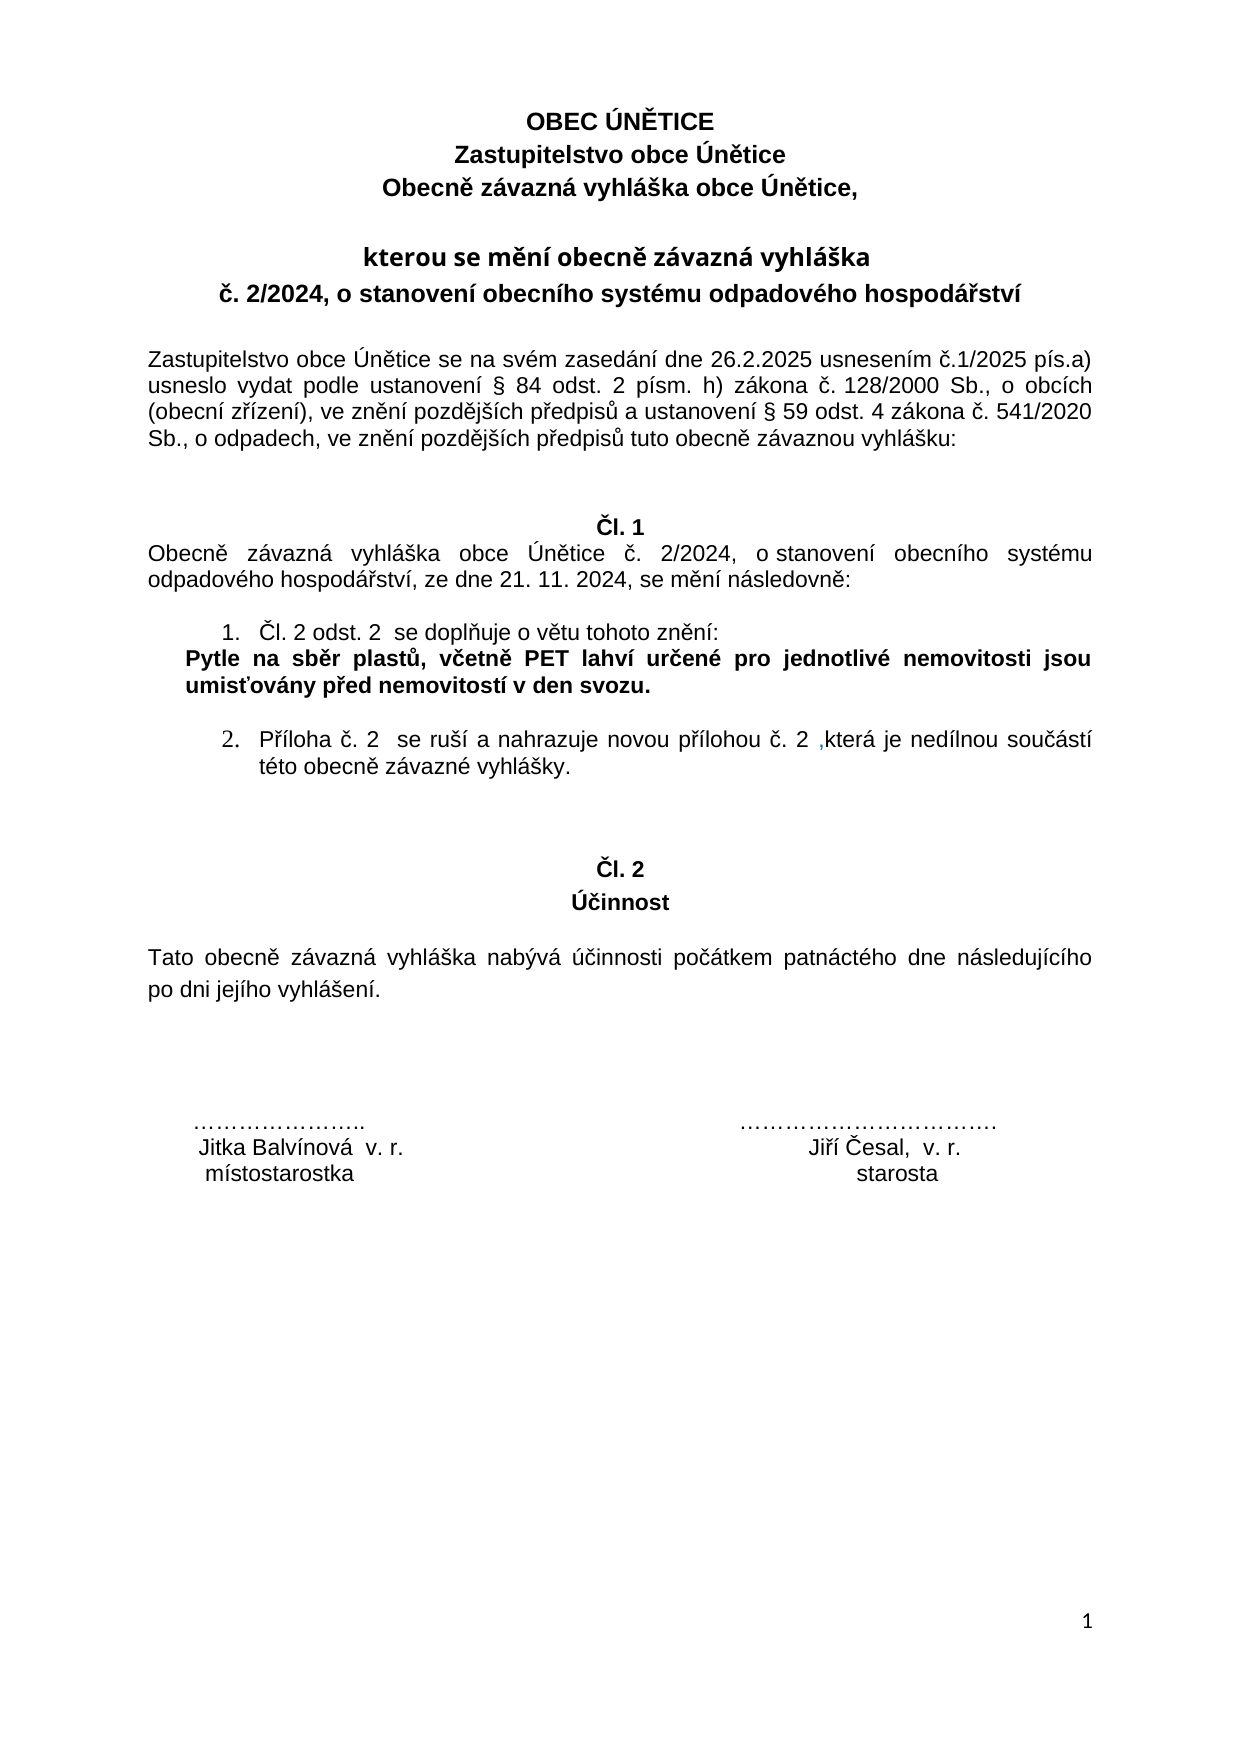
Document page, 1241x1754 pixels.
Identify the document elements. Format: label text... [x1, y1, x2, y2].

text Obecně závazná vyhláška obce Únětice č. 2/2024, o stanovení obecního systému odpadového hospodářství, ze dne 21. 11. 2024, se mění následovně: [148, 540, 1093, 593]
text č. 2/2024, o stanovení obecního systému odpadového hospodářství [148, 279, 1093, 308]
text Pytle na sběr plastů, včetně PET lahví určené pro jednotlivé nemovitosti jsou umisťovány před nemovitostí v den svozu. [185, 645, 1093, 698]
text místostarostka starosta [148, 1160, 1093, 1187]
text Účinnost [148, 888, 1093, 915]
text Zastupitelstvo obce Únětice [148, 140, 1093, 169]
text ………………….. ……………………………. [148, 1108, 1093, 1134]
text kterou se mění obecně závazná vyhláška [148, 240, 1093, 274]
text Čl. 1 [148, 513, 1093, 540]
text Jitka Balvínová v. r. Jiří Česal, v. r. [148, 1134, 1093, 1160]
list Čl. 2 odst. 2 se doplňuje o větu tohoto znění: [221, 619, 1093, 645]
text Zastupitelstvo obce Únětice se na svém zasedání dne 26.2.2025 usnesením č.1/2025 pís.a) usneslo vydat podle ustanovení § 84 odst. 2 písm. h) zákona č. 128/2000 Sb., o obcích (obecní zřízení), ve znění pozdějších předpisů a ustanovení § 59 odst. 4 zákona č. 541/2020 Sb., o odpadech, ve znění pozdějších předpisů tuto obecně závaznou vyhlášku: [148, 346, 1093, 451]
text Obecně závazná vyhláška obce Únětice, [148, 173, 1093, 202]
text Obec Únětice [148, 107, 1093, 136]
list Příloha č. 2 se ruší a nahrazuje novou přílohou č. 2 ,která je nedílnou součástí této obecně závazné vyhlášky. [221, 724, 1093, 779]
text Tato obecně závazná vyhláška nabývá účinnosti počátkem patnáctého dne následujícího po dni jejího vyhlášení. [148, 944, 1093, 1002]
text Čl. 2 [148, 856, 1093, 882]
